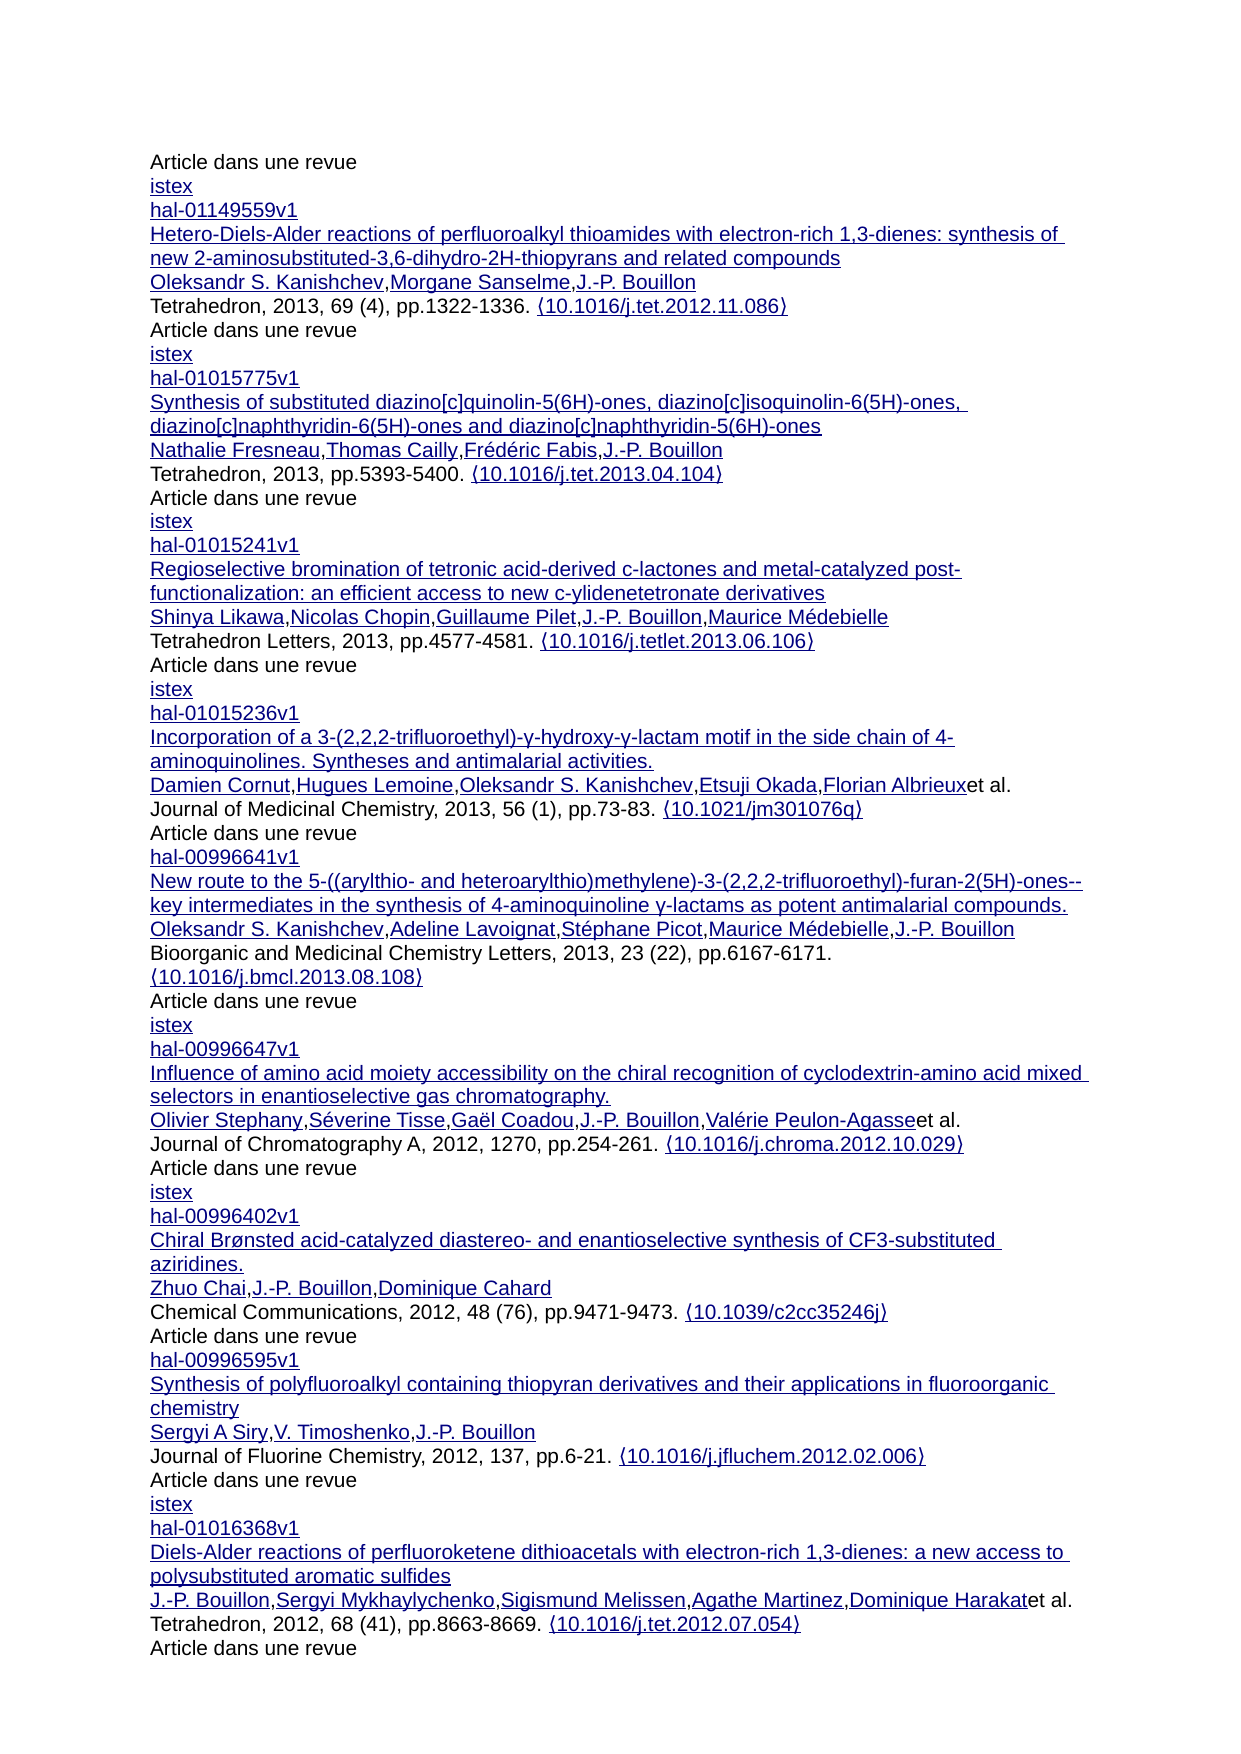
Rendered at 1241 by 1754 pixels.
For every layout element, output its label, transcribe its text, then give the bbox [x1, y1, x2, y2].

table_cell Regioselective bromination of tetronic acid-derived c-lactones and metal-catalyzed post-functionalization: an efficient access to new c-ylidenetetronate derivatives Shinya Likawa,Nicolas Chopin,Guillaume Pilet,J.-P. Bouillon,Maurice Médebielle Tetrahedron Letters, 2013, pp.4577-4581. ⟨10.1016/j.tetlet.2013.06.106⟩ Article dans une revue istex hal-01015236v1 [150, 557, 1090, 725]
table_cell New route to the 5-((arylthio- and heteroarylthio)methylene)-3-(2,2,2-trifluoroethyl)-furan-2(5H)-ones--key intermediates in the synthesis of 4-aminoquinoline γ-lactams as potent antimalarial compounds. Oleksandr S. Kanishchev,Adeline Lavoignat,Stéphane Picot,Maurice Médebielle,J.-P. Bouillon Bioorganic and Medicinal Chemistry Letters, 2013, 23 (22), pp.6167-6171. ⟨10.1016/j.bmcl.2013.08.108⟩ Article dans une revue istex hal-00996647v1 [150, 869, 1090, 1060]
table_cell Influence of amino acid moiety accessibility on the chiral recognition of cyclodextrin-amino acid mixed selectors in enantioselective gas chromatography. Olivier Stephany,Séverine Tisse,Gaël Coadou,J.-P. Bouillon,Valérie Peulon-Agasseet al. Journal of Chromatography A, 2012, 1270, pp.254-261. ⟨10.1016/j.chroma.2012.10.029⟩ Article dans une revue istex hal-00996402v1 [150, 1060, 1090, 1228]
table_cell Diels-Alder reactions of perfluoroketene dithioacetals with electron-rich 1,3-dienes: a new access to polysubstituted aromatic sulfides J.-P. Bouillon,Sergyi Mykhaylychenko,Sigismund Melissen,Agathe Martinez,Dominique Harakatet al. Tetrahedron, 2012, 68 (41), pp.8663-8669. ⟨10.1016/j.tet.2012.07.054⟩ Article dans une revue [150, 1540, 1090, 1659]
table_cell Article dans une revue istex hal-01149559v1 [150, 150, 1090, 222]
table_cell Synthesis of substituted diazino[c]quinolin-5(6H)-ones, diazino[c]isoquinolin-6(5H)-ones, diazino[c]naphthyridin-6(5H)-ones and diazino[c]naphthyridin-5(6H)-ones Nathalie Fresneau,Thomas Cailly,Frédéric Fabis,J.-P. Bouillon Tetrahedron, 2013, pp.5393-5400. ⟨10.1016/j.tet.2013.04.104⟩ Article dans une revue istex hal-01015241v1 [150, 390, 1090, 557]
table_cell Chiral Brønsted acid-catalyzed diastereo- and enantioselective synthesis of CF3-substituted aziridines. Zhuo Chai,J.-P. Bouillon,Dominique Cahard Chemical Communications, 2012, 48 (76), pp.9471-9473. ⟨10.1039/c2cc35246j⟩ Article dans une revue hal-00996595v1 [150, 1228, 1090, 1372]
table_cell Incorporation of a 3-(2,2,2-trifluoroethyl)-γ-hydroxy-γ-lactam motif in the side chain of 4-aminoquinolines. Syntheses and antimalarial activities. Damien Cornut,Hugues Lemoine,Oleksandr S. Kanishchev,Etsuji Okada,Florian Albrieuxet al. Journal of Medicinal Chemistry, 2013, 56 (1), pp.73-83. ⟨10.1021/jm301076q⟩ Article dans une revue hal-00996641v1 [150, 725, 1090, 869]
table_cell Synthesis of polyfluoroalkyl containing thiopyran derivatives and their applications in fluoroorganic chemistry Sergyi A Siry,V. Timoshenko,J.-P. Bouillon Journal of Fluorine Chemistry, 2012, 137, pp.6-21. ⟨10.1016/j.jfluchem.2012.02.006⟩ Article dans une revue istex hal-01016368v1 [150, 1372, 1090, 1539]
table_cell Hetero-Diels-Alder reactions of perfluoroalkyl thioamides with electron-rich 1,3-dienes: synthesis of new 2-aminosubstituted-3,6-dihydro-2H-thiopyrans and related compounds Oleksandr S. Kanishchev,Morgane Sanselme,J.-P. Bouillon Tetrahedron, 2013, 69 (4), pp.1322-1336. ⟨10.1016/j.tet.2012.11.086⟩ Article dans une revue istex hal-01015775v1 [150, 222, 1090, 389]
